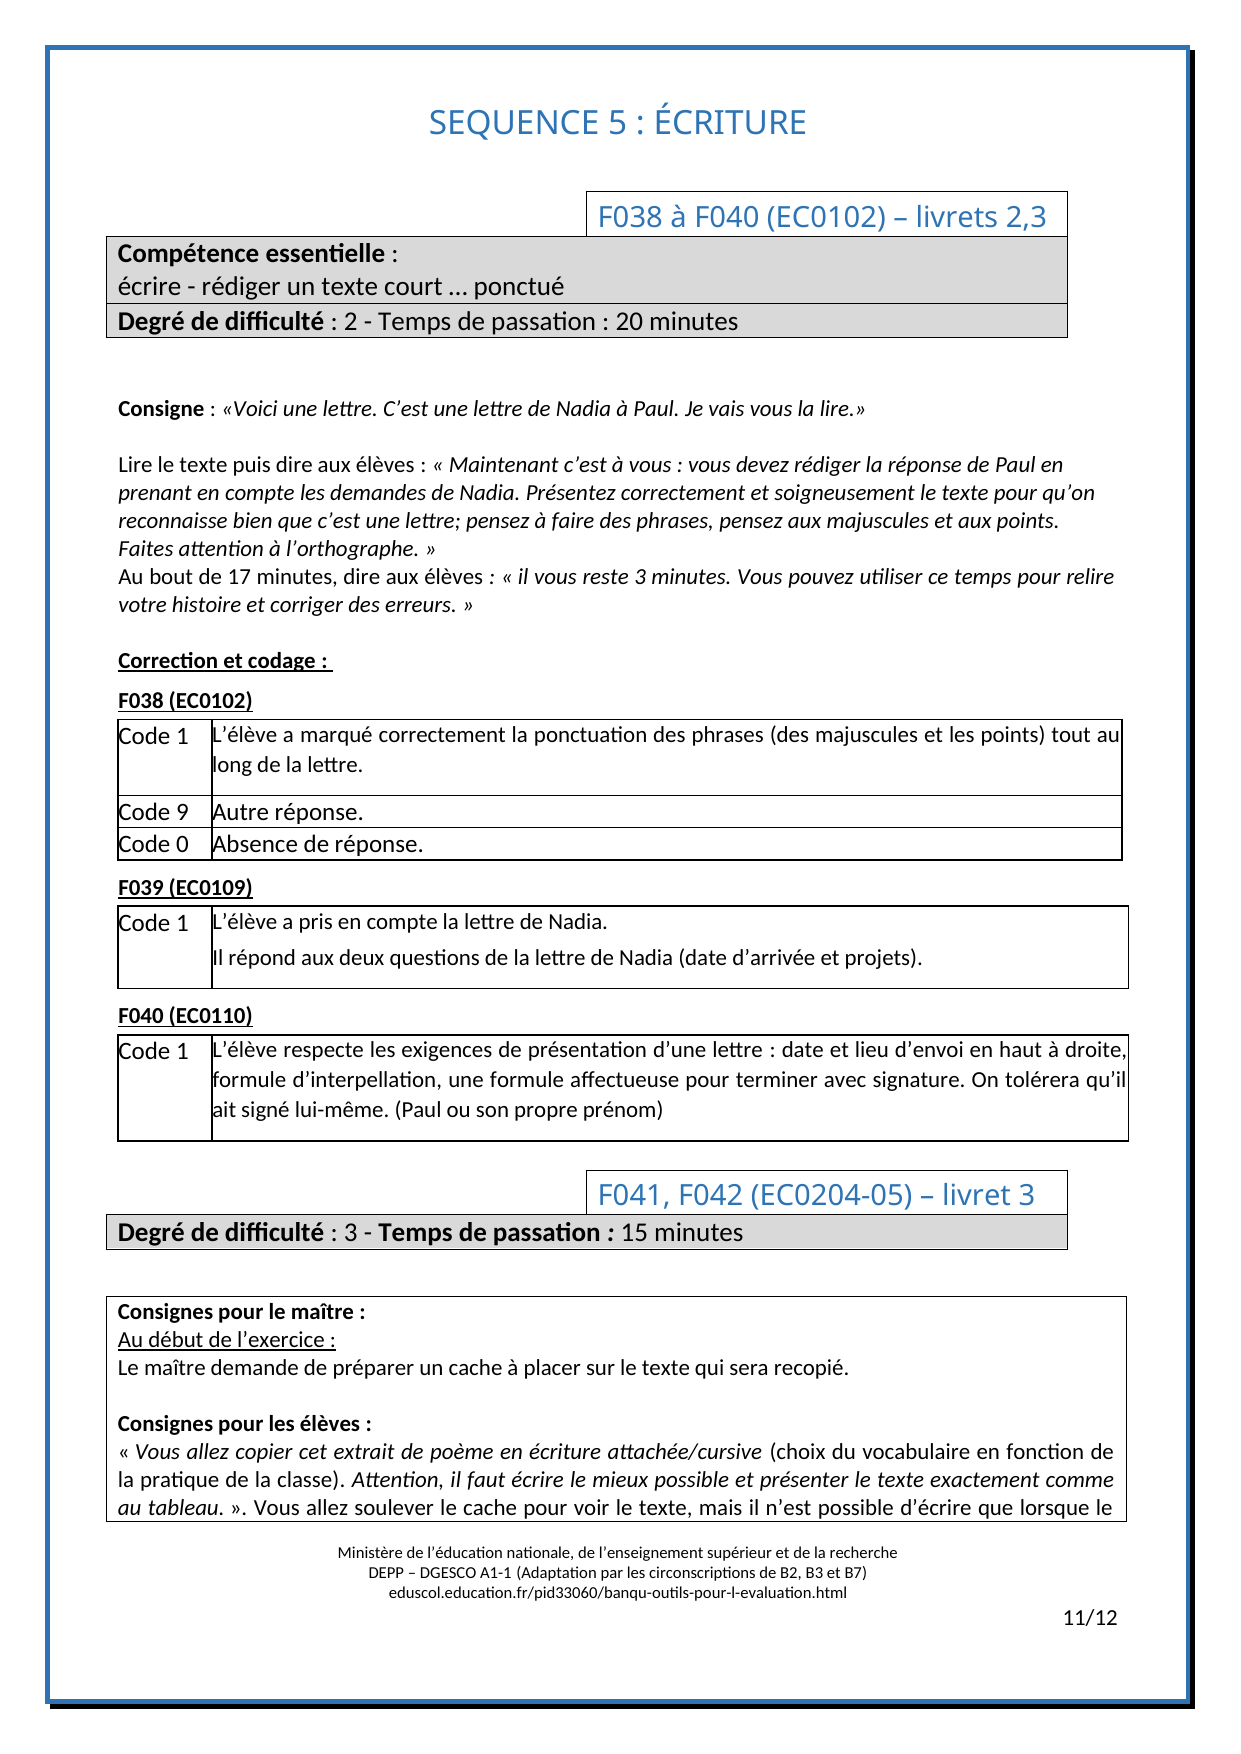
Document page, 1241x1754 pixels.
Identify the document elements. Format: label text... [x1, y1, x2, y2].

subtitle SEQUENCE 5 : ÉCRITURE [118, 99, 1117, 144]
table_header L’élève a marqué correctement la ponctuation des phrases (des majuscules et les points) tout au long de la lettre. [213, 720, 1121, 795]
table_cell Code 0 [119, 828, 211, 859]
text F039 (EC0109) [118, 873, 1117, 901]
table_header [106, 191, 586, 236]
table_cell Autre réponse. [213, 796, 1121, 827]
table_header L’élève a pris en compte la lettre de Nadia. Il répond aux deux questions de la lettre de Nadia (date d’arrivée et projets). [213, 907, 1128, 988]
text F040 (EC0110) [118, 1002, 1117, 1030]
table_header L’élève respecte les exigences de présentation d’une lettre : date et lieu d’envoi en haut à droite, formule d’interpellation, une formule affectueuse pour terminer avec signature. On tolérera qu’il ait signé lui-même. (Paul ou son propre prénom) [213, 1036, 1128, 1140]
text F038 (EC0102) [118, 686, 1117, 714]
text Correction et codage : [118, 646, 1117, 674]
table_header Code 1 [119, 907, 211, 988]
table_header Code 1 [119, 1036, 211, 1140]
table_cell Absence de réponse. [213, 828, 1121, 859]
table_cell Compétence essentielle : écrire - rédiger un texte court … ponctué [107, 237, 1067, 303]
table_cell Degré de difficulté : 2 - Temps de passation : 20 minutes [107, 304, 1067, 337]
table_header F038 à F040 (EC0102) – livrets 2,3 [587, 192, 1067, 236]
table_cell Code 9 [119, 796, 211, 827]
table_cell Degré de difficulté : 3 - Temps de passation : 15 minutes [107, 1215, 1067, 1248]
table_header Code 1 [119, 720, 211, 795]
table_header F041, F042 (EC0204-05) – livret 3 [587, 1171, 1067, 1214]
table_header Consigne : «Voici une lettre. C’est une lettre de Nadia à Paul. Je vais vous la lire.» Lire le texte puis dire aux élèves : « Maintenant c’est à vous : vous devez rédiger la réponse de Paul en prenant en compte les demandes de Nadia. Présentez correctement et soigneusement le texte pour qu’on reconnaisse bien que c’est une lettre; pensez à faire des phrases, pensez aux majuscules et aux points. Faites attention à l’orthographe. » Au bout de 17 minutes, dire aux élèves : « il vous reste 3 minutes. Vous pouvez utiliser ce temps pour relire votre histoire et corriger des erreurs. » [107, 366, 1125, 618]
table_header Consignes pour le maître : Au début de l’exercice : Le maître demande de préparer un cache à placer sur le texte qui sera recopié. Consignes pour les élèves : « Vous allez copier cet extrait de poème en écriture attachée/cursive (choix du vocabulaire en fonction de la pratique de la classe). Attention, il faut écrire le mieux possible et présenter le texte exactement comme au tableau. ». Vous allez soulever le cache pour voir le texte, mais il n’est possible d’écrire que lorsque le [107, 1297, 1126, 1521]
table_header [106, 1170, 586, 1214]
